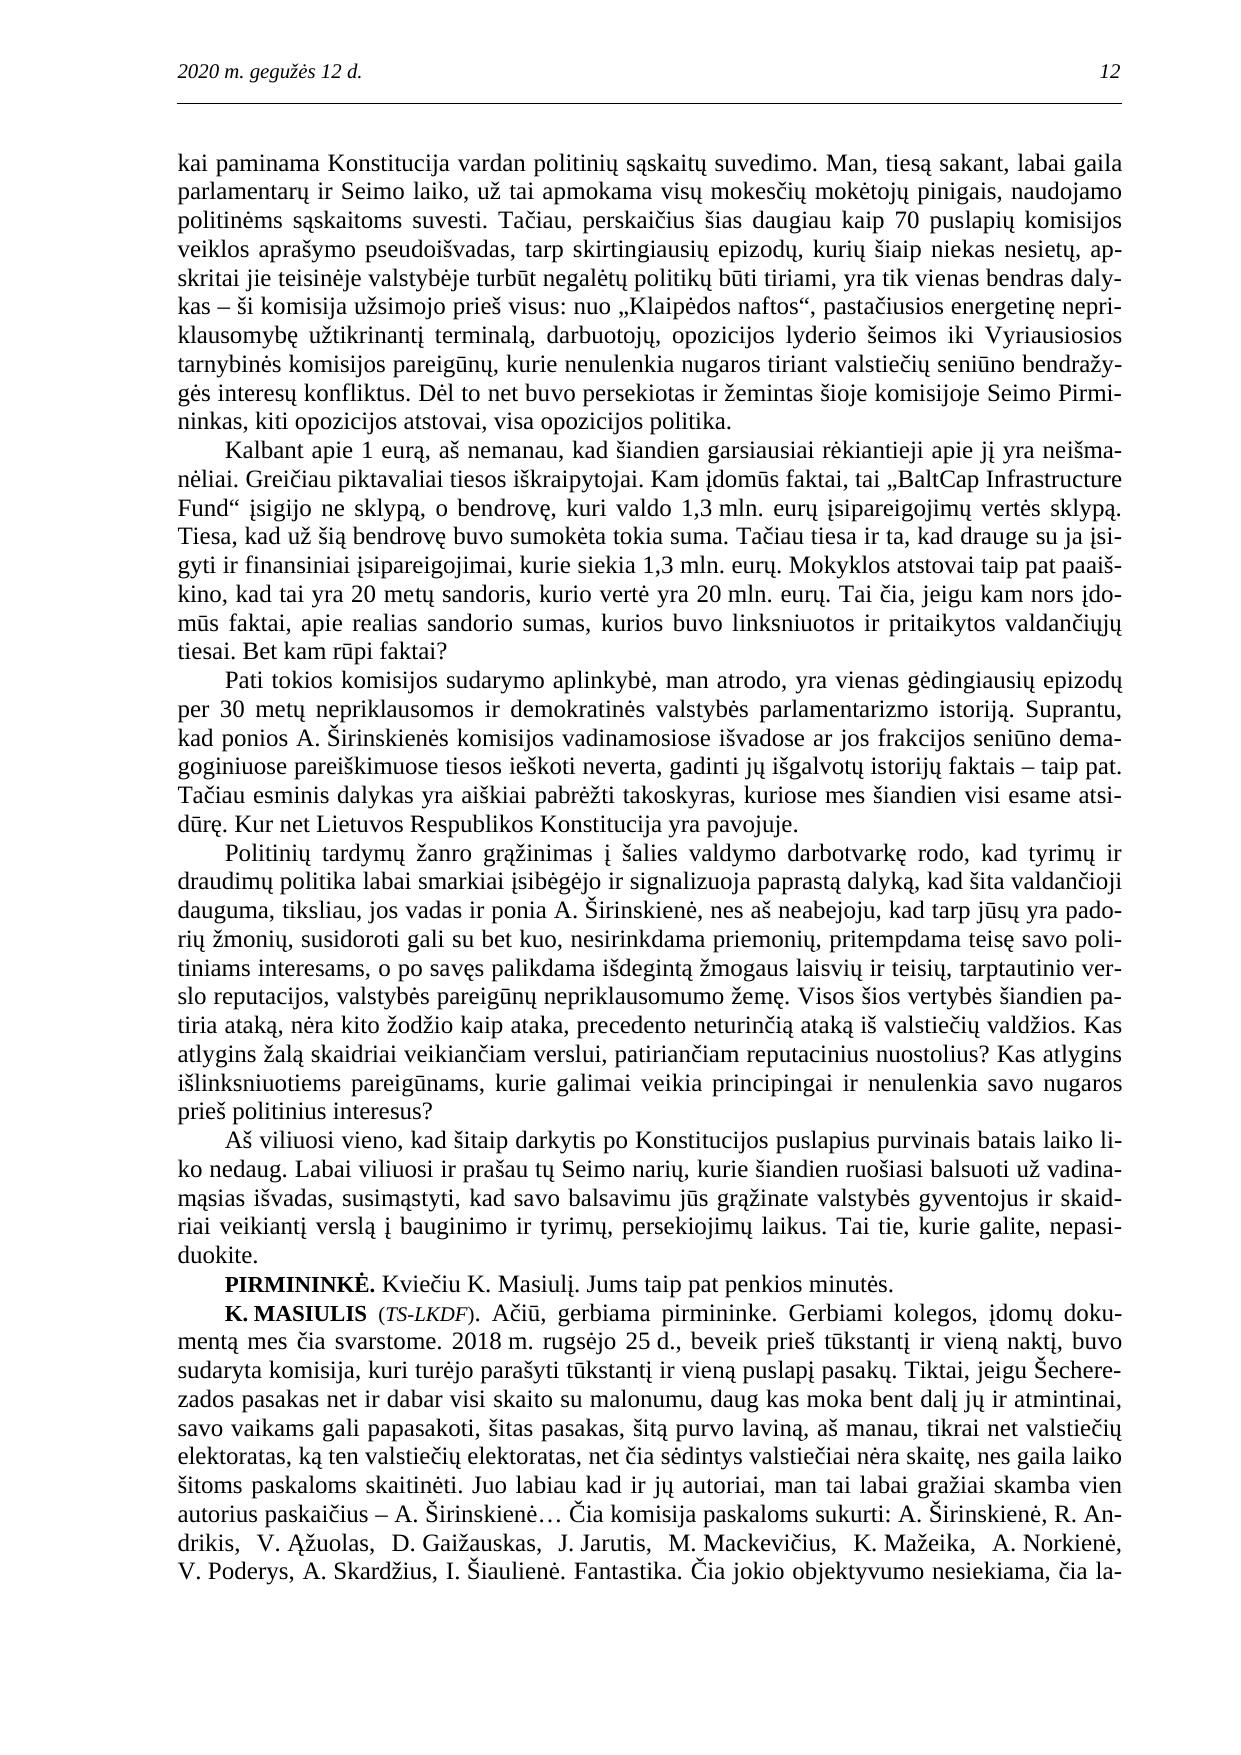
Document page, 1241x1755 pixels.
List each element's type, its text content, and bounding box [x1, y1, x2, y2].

text K. MASIULIS (TS-LKDF). Ačiū, ger­bia­ma pir­mi­nin­ke. Ger­bia­mi ko­le­gos, įdo­mų do­ku­men­tą mes čia svars­to­me. 2018 m. rug­sė­jo 25 d., be­veik prieš tūks­tan­tį ir vie­ną nak­tį, bu­vo su­da­ry­ta ko­mi­si­ja, ku­ri tu­rė­jo pa­ra­šy­ti tūks­tan­tį ir vie­ną pus­la­pį pa­sa­kų. Tik­tai, jei­gu Še­che­re­zados pa­sa­kas net ir da­bar vi­si skai­to su ma­lo­nu­mu, daug kas mo­ka bent da­lį jų ir at­min­ti­nai, sa­vo vai­kams ga­li pa­pa­sa­ko­ti, ši­tas pa­sa­kas, ši­tą pur­vo la­vi­ną, aš ma­nau, tik­rai net vals­tie­čių elek­to­ra­tas, ką ten vals­tie­čių elek­to­ra­tas, net čia sė­din­tys vals­tie­čiai nė­ra skai­tę, nes gai­la lai­ko ši­toms pa­ska­loms skai­ti­nė­ti. Juo la­biau kad ir jų au­to­riai, man tai la­bai gra­žiai skam­ba vien au­to­rius pa­skai­čius – A. Ši­rins­kie­nė… Čia ko­mi­si­ja pa­ska­loms su­kur­ti: A. Ši­rins­kie­nė, R. An­dri­kis, V. Ąžuo­las, D. Gai­žaus­kas, J. Ja­ru­tis, M. Mac­ke­vi­čius, K. Ma­žei­ka, A. Nor­kie­nė, V. Po­de­rys, A. Skar­džius, I. Šiau­lie­nė. Fan­tas­ti­ka. Čia jo­kio ob­jek­ty­vu­mo ne­sie­kia­ma, čia la­ [177, 1298, 1122, 1585]
text Kal­bant apie 1 eu­rą, aš ne­ma­nau, kad šian­dien gar­siau­siai rė­kian­tie­ji apie jį yra ne­iš­ma­nė­liai. Grei­čiau pik­ta­va­liai tie­sos iš­krai­py­to­jai. Kam įdo­mūs fak­tai, tai „BaltCap In­fra­struc­tu­re Fund“ įsi­gi­jo ne skly­pą, o ben­dro­vę, ku­ri val­do 1,3 mln. eu­rų įsi­pa­rei­go­ji­mų ver­tės skly­pą. Tie­sa, kad už šią ben­dro­vę bu­vo su­mo­kė­ta to­kia su­ma. Ta­čiau tie­sa ir ta, kad drau­ge su ja įsi­gy­ti ir fi­nan­si­niai įsi­pa­rei­go­ji­mai, ku­rie sie­kia 1,3 mln. eu­rų. Mo­kyk­los at­sto­vai taip pat pa­aiš­ki­no, kad tai yra 20 me­tų san­do­ris, ku­rio ver­tė yra 20 mln. eu­rų. Tai čia, jei­gu kam nors įdo­mūs fak­tai, apie re­a­lias san­do­rio su­mas, ku­rios bu­vo links­niuo­tos ir pri­tai­ky­tos val­dan­čių­jų tie­sai. Bet kam rū­pi fak­tai? [177, 435, 1122, 665]
text Pa­ti to­kios ko­mi­si­jos su­da­ry­mo ap­lin­ky­bė, man at­ro­do, yra vie­nas gė­din­giau­sių epi­zo­dų per 30 me­tų ne­pri­klau­so­mos ir de­mo­kra­tinės vals­ty­bės par­la­men­ta­riz­mo is­to­ri­ją. Su­pran­tu, kad po­nios A. Ši­rins­kie­nės ko­mi­si­jos va­di­na­mo­sio­se iš­va­do­se ar jos frak­ci­jos se­niū­no de­ma­go­gi­niuo­se pa­reiš­ki­muo­se tie­sos ieš­ko­ti ne­ver­ta, ga­din­ti jų iš­gal­vo­tų is­to­ri­jų fak­tais – taip pat. Ta­čiau es­mi­nis da­ly­kas yra aiš­kiai pa­brėž­ti ta­ko­skyras, ku­rio­se mes šian­dien vi­si esa­me at­si­dū­rę. Kur net Lie­tu­vos Res­pub­li­kos Kon­sti­tu­ci­ja yra pa­vo­ju­je. [177, 665, 1122, 838]
text Po­li­ti­nių tar­dy­mų žan­ro grą­ži­ni­mas į ša­lies val­dy­mo dar­bo­tvarkę ro­do, kad ty­ri­mų ir drau­di­mų po­li­ti­ka la­bai smar­kiai įsi­bė­gė­jo ir sig­na­li­zuo­ja pa­pras­tą da­ly­ką, kad ši­ta val­dan­čio­ji dau­gu­ma, tiks­liau, jos va­das ir po­nia A. Ši­rins­kie­nė, nes aš ne­abe­jo­ju, kad tarp jū­sų yra pa­do­rių žmo­nių, su­si­do­ro­ti ga­li su bet kuo, ne­si­rink­da­ma prie­mo­nių, pri­temp­da­ma tei­sę sa­vo po­li­ti­niams in­te­re­sams, o po sa­vęs pa­lik­da­ma iš­de­gin­tą žmo­gaus lais­vių ir tei­sių, tarp­tau­ti­nio ver­slo re­pu­ta­ci­jos, vals­ty­bės pa­rei­gū­nų ne­pri­klau­so­mu­mo že­mę. Vi­sos šios ver­ty­bės šian­dien pa­ti­ria ata­ką, nė­ra ki­to žo­džio kaip ata­ka, pre­ce­den­to ne­tu­rin­čią ata­ką iš vals­tie­čių val­džios. Kas at­ly­gins ža­lą skaid­riai vei­kian­čiam ver­slui, pa­ti­rian­čiam re­pu­ta­ci­nius nuos­to­lius? Kas at­ly­gins iš­links­niuo­tiems pa­rei­gū­nams, ku­rie ga­li­mai vei­kia prin­ci­pin­gai ir ne­nu­len­kia sa­vo nu­ga­ros prieš po­li­ti­nius in­te­re­sus? [177, 838, 1122, 1125]
text kai pa­mi­na­ma Kon­sti­tu­ci­ja var­dan po­li­ti­nių są­skai­tų su­ve­di­mo. Man, tie­są sa­kant, la­bai gai­la par­la­men­ta­rų ir Sei­mo lai­ko, už tai ap­mo­ka­ma vi­sų mo­kes­čių mo­kė­to­jų pi­ni­gais, nau­do­ja­mo po­li­ti­nėms są­skai­toms su­ves­ti. Ta­čiau, per­skai­čius šias dau­giau kaip 70 pus­la­pių ko­mi­si­jos veik­los ap­ra­šy­mo pseu­doiš­va­das, tarp skir­tin­giau­sių epi­zo­dų, ku­rių šiaip nie­kas ne­sie­tų, ap­skri­tai jie tei­si­nė­je vals­ty­bė­je tur­būt ne­ga­lė­tų po­li­ti­kų bū­ti ti­ria­mi, yra tik vie­nas ben­dras da­ly­kas – ši ko­mi­si­ja už­si­mo­jo prieš vi­sus: nuo „Klai­pė­dos naf­tos“, pa­sta­čiu­sios ener­ge­ti­nę ne­pri­klau­so­my­bę už­tik­ri­nan­tį ter­mi­na­lą, dar­buo­to­jų, opo­zi­ci­jos ly­de­rio šei­mos iki Vy­riau­sio­sios tar­ny­bi­nės ko­mi­si­jos pa­rei­gū­nų, ku­rie ne­nu­len­kia nu­ga­ros ti­riant vals­tie­čių se­niū­no ben­dra­žy­gės in­te­re­sų kon­flik­tus. Dėl to net bu­vo per­se­kio­tas ir že­min­tas šio­je ko­mi­si­jo­je Sei­mo Pir­mi­nin­kas, ki­ti opo­zi­ci­jos at­sto­vai, vi­sa opo­zi­ci­jos po­li­ti­ka. [177, 148, 1122, 435]
text Aš vi­liuo­si vie­no, kad ši­taip dar­ky­tis po Kon­sti­tu­ci­jos pus­la­pius pur­vi­nais ba­tais lai­ko li­ko ne­daug. La­bai vi­liuo­si ir pra­šau tų Sei­mo na­rių, ku­rie šian­dien ruo­šia­si bal­suo­ti už va­di­na­mą­sias iš­va­das, su­si­mąs­ty­ti, kad sa­vo bal­sa­vi­mu jūs grą­ži­na­te vals­ty­bės gy­ven­to­jus ir skaid­riai vei­kian­tį ver­slą į bau­gi­ni­mo ir ty­ri­mų, per­se­kio­ji­mų lai­kus. Tai tie, ku­rie ga­li­te, ne­pa­si­duo­ki­te. [177, 1125, 1122, 1269]
text PIRMININKĖ. Kvie­čiu K. Ma­siu­lį. Jums taip pat pen­kios mi­nu­tės. [177, 1269, 1122, 1298]
